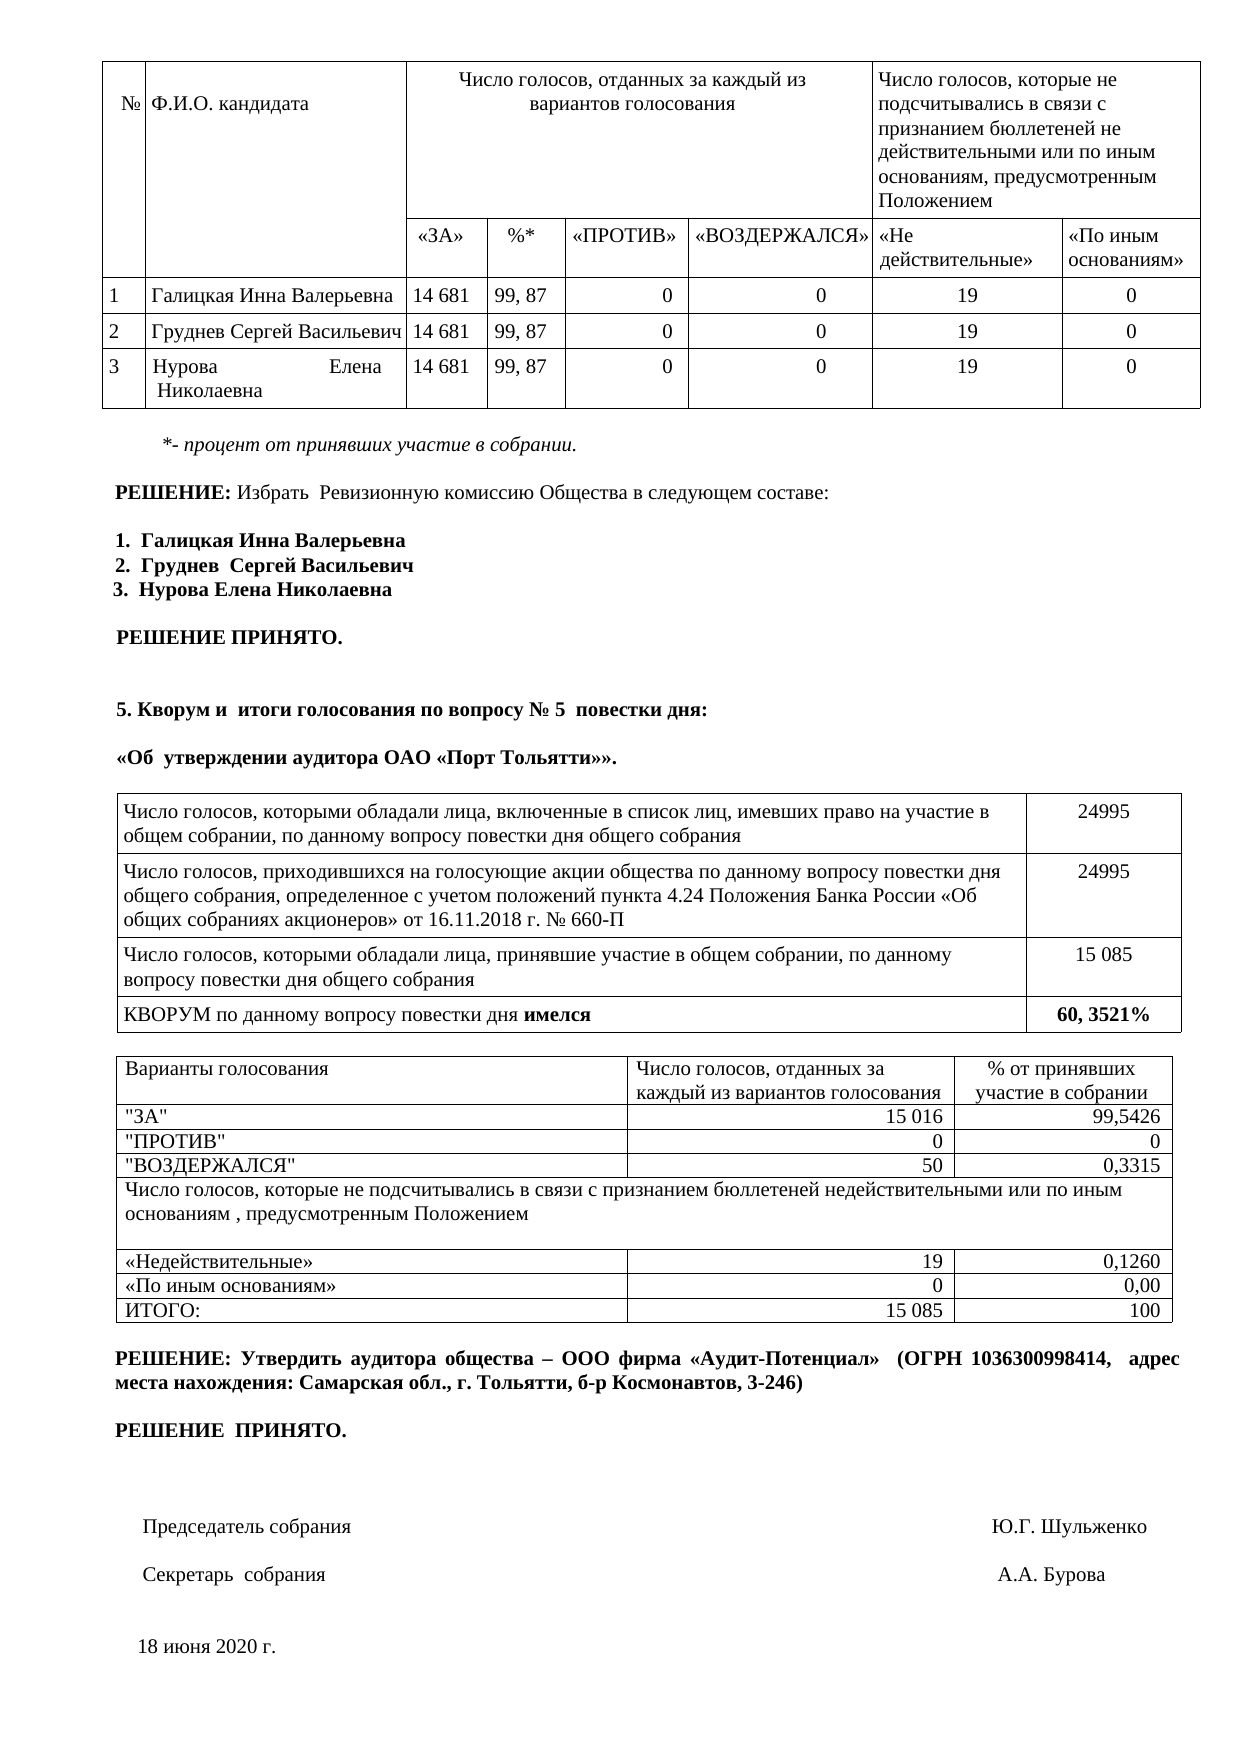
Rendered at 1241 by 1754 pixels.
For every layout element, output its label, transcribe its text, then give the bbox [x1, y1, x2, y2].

table_cell 0 [1063, 314, 1200, 348]
table_cell 3 [103, 349, 145, 408]
table_cell 1 [103, 278, 145, 313]
table_cell "ПРОТИВ" [117, 1130, 627, 1153]
table_cell 99,5426 [955, 1105, 1172, 1128]
table_cell Груднев Сергей Васильевич [146, 314, 406, 348]
text РЕШЕНИЕ ПРИНЯТО. [115, 1418, 1181, 1442]
table_cell 0 [566, 278, 688, 313]
table_cell 60, 3521% [1027, 997, 1181, 1032]
table_cell 0 [689, 278, 872, 313]
text РЕШЕНИЕ: Утвердить аудитора общества – ООО фирма «Аудит-Потенциал» (ОГРН 1036300998414, адрес места нахождения: Самарская обл., г. Тольятти, б-р Космонавтов, 3-246) [115, 1346, 1181, 1394]
table_cell 24995 [1027, 854, 1181, 937]
table_cell 15 085 [1027, 938, 1181, 996]
text 5. Кворум и итоги голосования по вопросу № 5 повестки дня: [116, 697, 1181, 721]
table_cell 0,00 [955, 1274, 1172, 1297]
text Председатель собрания Ю.Г. Шульженко [116, 1514, 1181, 1538]
table_cell "ВОЗДЕРЖАЛСЯ" [117, 1154, 627, 1177]
table_cell ИТОГО: [117, 1299, 627, 1322]
table_cell 14 681 [407, 349, 487, 408]
table_cell «ПРОТИВ» [566, 219, 688, 277]
list *- процент от принявших участие в собрании. [161, 432, 1181, 456]
table_cell 0,1260 [955, 1250, 1172, 1273]
table_cell 100 [955, 1299, 1172, 1322]
table_cell 0 [955, 1130, 1172, 1153]
table_cell 0 [689, 314, 872, 348]
table_cell КВОРУМ по данному вопросу повестки дня имелся [118, 997, 1026, 1032]
table_header Число голосов, отданных за каждый из вариантов голосования [628, 1057, 954, 1104]
table_header Число голосов, которыми обладали лица, включенные в список лиц, имевших право на участие в общем собрании, по данному вопросу повестки дня общего собрания [118, 794, 1026, 853]
table_cell 0 [628, 1130, 954, 1153]
table_cell 0 [1063, 349, 1200, 408]
table_cell 14 681 [407, 314, 487, 348]
table_cell 50 [628, 1154, 954, 1177]
table_cell Галицкая Инна Валерьевна [146, 278, 406, 313]
table_header Число голосов, которые не подсчитывались в связи с признанием бюллетеней не действительными или по иным основаниям, предусмотренным Положением [873, 62, 1200, 217]
text Секретарь собрания А.А. Бурова [116, 1562, 1181, 1586]
table_cell «По иным основаниям» [1063, 219, 1200, 277]
table_cell "ЗА" [117, 1105, 627, 1128]
table_cell 99, 87 [488, 314, 565, 348]
table_cell Число голосов, приходившихся на голосующие акции общества по данному вопросу повестки дня общего собрания, определенное с учетом положений пункта 4.24 Положения Банка России «Об общих собраниях акционеров» от 16.11.2018 г. № 660-П [118, 854, 1026, 937]
table_cell «ВОЗДЕРЖАЛСЯ» [689, 219, 872, 277]
table_cell 15 016 [628, 1105, 954, 1128]
text РЕШЕНИЕ ПРИНЯТО. [116, 625, 1181, 649]
table_cell 14 681 [407, 278, 487, 313]
table_cell 19 [873, 349, 1062, 408]
table_header Ф.И.О. кандидата [146, 62, 406, 277]
table_cell 0 [628, 1274, 954, 1297]
table_cell «ЗА» [407, 219, 487, 277]
table_cell Число голосов, которые не подсчитывались в связи с признанием бюллетеней недействительными или по иным основаниям , предусмотренным Положением [117, 1178, 1172, 1249]
table_cell «По иным основаниям» [117, 1274, 627, 1297]
table_header % от принявших участие в собрании [955, 1057, 1172, 1104]
table_cell 19 [873, 314, 1062, 348]
text 2. Груднев Сергей Васильевич [115, 552, 1181, 577]
table_cell 0 [689, 349, 872, 408]
text «Об утверждении аудитора ОАО «Порт Тольятти»». [116, 745, 1181, 769]
table_cell 0 [1063, 278, 1200, 313]
table_header Варианты голосования [117, 1057, 627, 1104]
table_cell 19 [628, 1250, 954, 1273]
table_header № [103, 62, 145, 277]
text РЕШЕНИЕ: Избрать Ревизионную комиссию Общества в следующем составе: [115, 480, 1181, 504]
table_cell 99, 87 [488, 278, 565, 313]
table_cell Нурова Елена Николаевна [146, 349, 406, 408]
table_cell 0 [566, 314, 688, 348]
table_cell «Недействительные» [117, 1250, 627, 1273]
table_header 24995 [1027, 794, 1181, 853]
text 3. Нурова Елена Николаевна [107, 577, 1181, 601]
table_cell 99, 87 [488, 349, 565, 408]
table_header Число голосов, отданных за каждый из вариантов голосования [407, 62, 872, 217]
table_cell 0 [566, 349, 688, 408]
table_cell %* [488, 219, 565, 277]
table_cell 19 [873, 278, 1062, 313]
table_cell Число голосов, которыми обладали лица, принявшие участие в общем собрании, по данному вопросу повестки дня общего собрания [118, 938, 1026, 996]
text 18 июня 2020 г. [116, 1634, 1181, 1658]
table_cell 2 [103, 314, 145, 348]
table_cell 0,3315 [955, 1154, 1172, 1177]
table_cell «Не действительные» [873, 219, 1062, 277]
table_cell 15 085 [628, 1299, 954, 1322]
text 1. Галицкая Инна Валерьевна [115, 528, 1181, 552]
